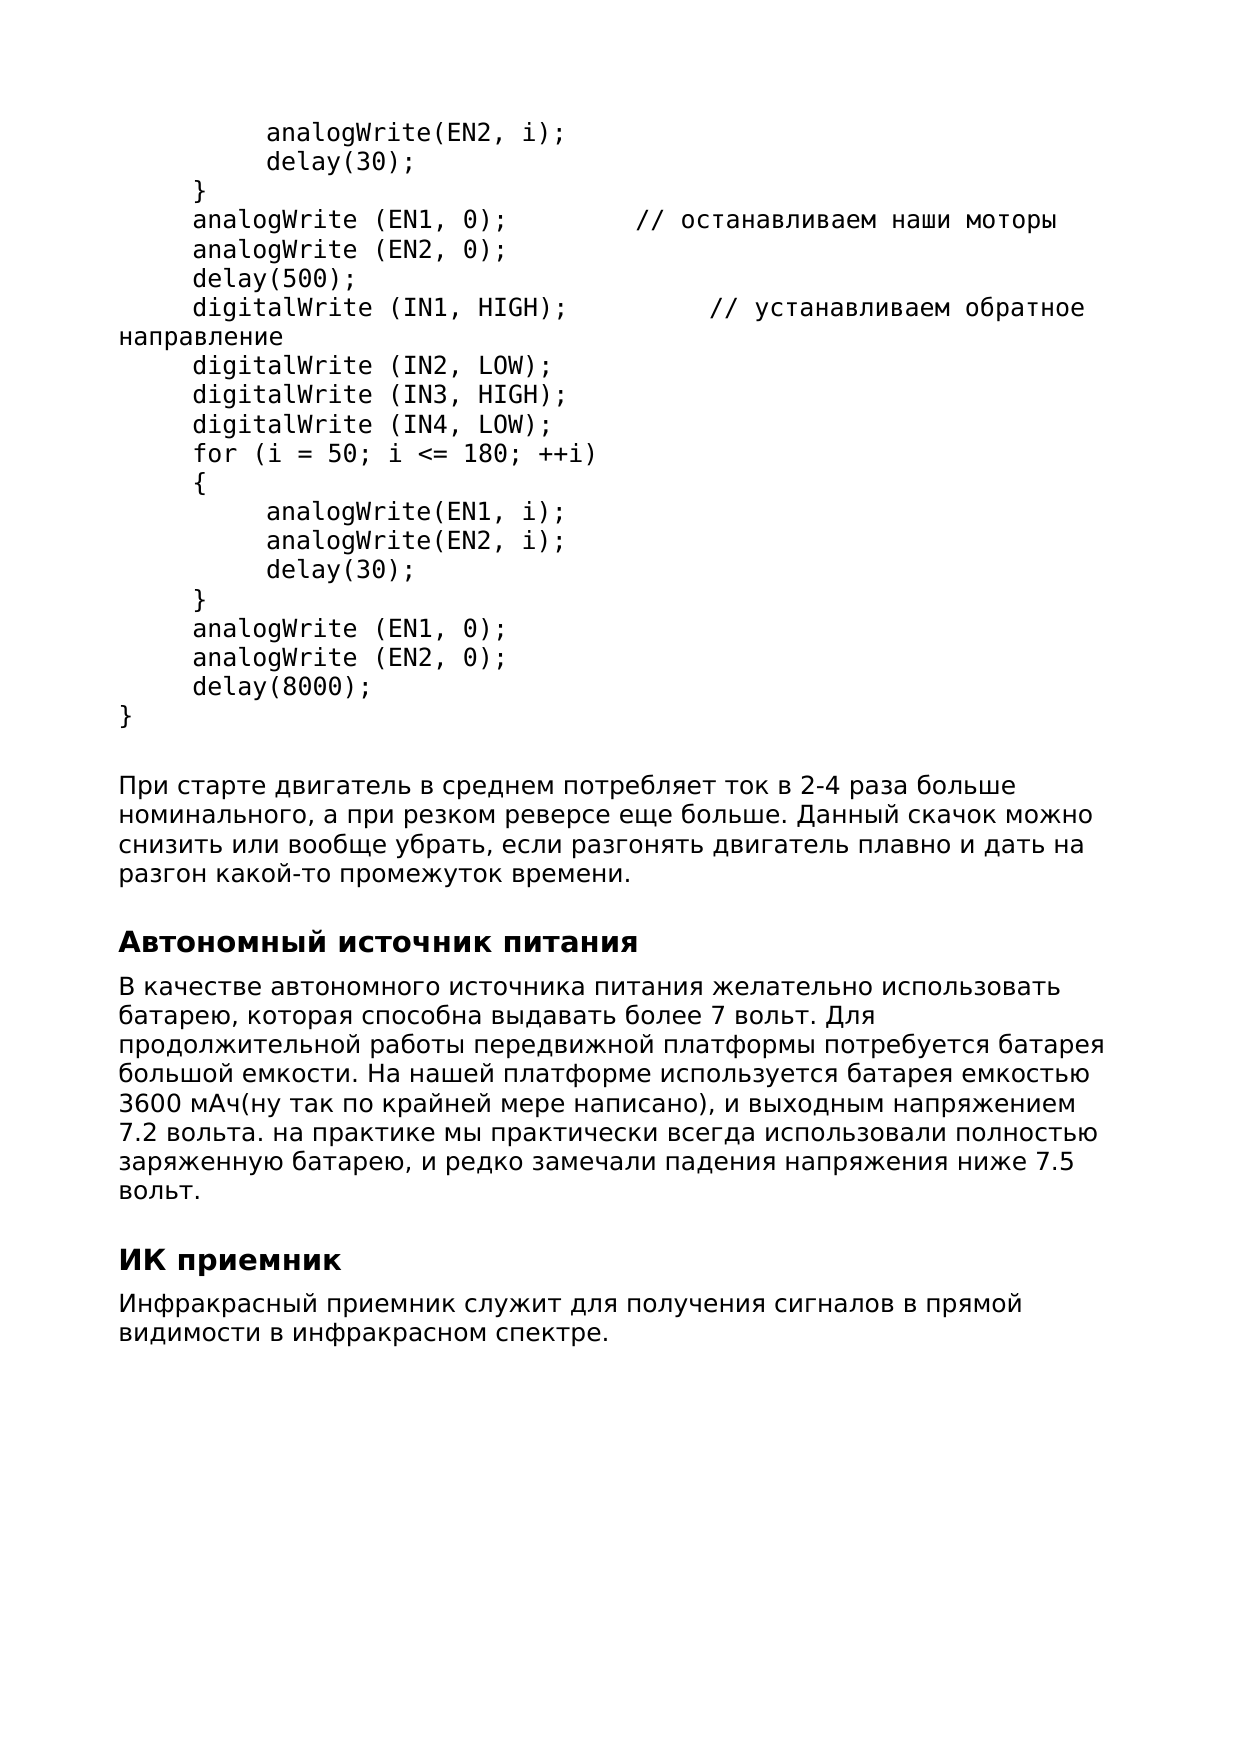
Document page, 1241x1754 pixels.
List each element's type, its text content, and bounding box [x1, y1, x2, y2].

text Инфракрасный приемник служит для получения сигналов в прямой видимости в инфракрасном спектре. [118, 1289, 1122, 1348]
text analogWrite(EN2, i); delay(30); } analogWrite (EN1, 0); // останавливаем наши моторы analogWrite (EN2, 0); delay(500); digitalWrite (IN1, HIGH); // устанавливаем обратное направление digitalWrite (IN2, LOW); digitalWrite (IN3, HIGH); digitalWrite (IN4, LOW); for (i = 50; i <= 180; ++i) { analogWrite(EN1, i); analogWrite(EN2, i); delay(30); } analogWrite (EN1, 0); analogWrite (EN2, 0); delay(8000); } [118, 118, 1122, 760]
subtitle Автономный источник питания [118, 926, 1122, 960]
text При старте двигатель в среднем потребляет ток в 2-4 раза больше номинального, а при резком реверсе еще больше. Данный скачок можно снизить или вообще убрать, если разгонять двигатель плавно и дать на разгон какой-то промежуток времени. [118, 772, 1122, 888]
subtitle ИК приемник [118, 1243, 1122, 1277]
text В качестве автономного источника питания желательно использовать батарею, которая способна выдавать более 7 вольт. Для продолжительной работы передвижной платформы потребуется батарея большой емкости. На нашей платформе используется батарея емкостью 3600 мАч(ну так по крайней мере написано), и выходным напряжением 7.2 вольта. на практике мы практически всегда использовали полностью заряженную батарею, и редко замечали падения напряжения ниже 7.5 вольт. [118, 972, 1122, 1206]
